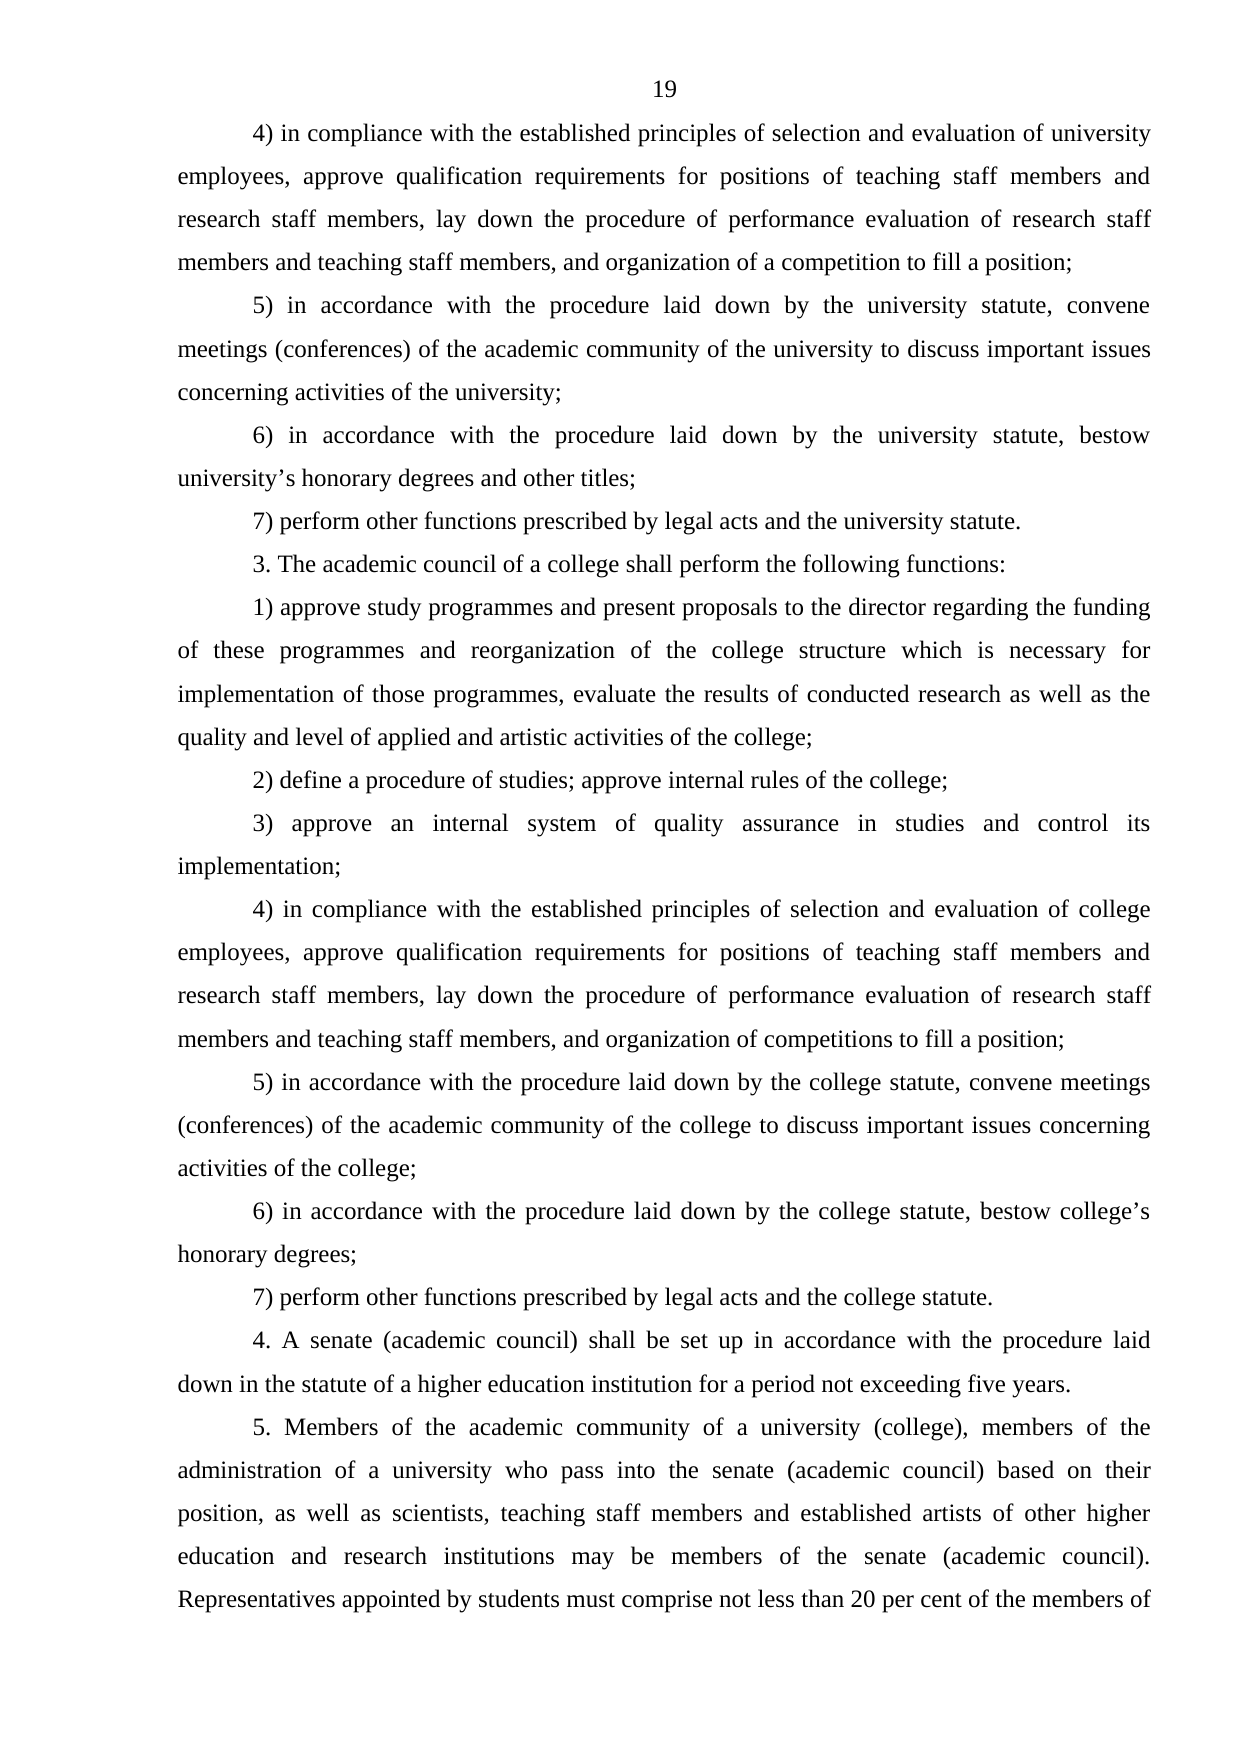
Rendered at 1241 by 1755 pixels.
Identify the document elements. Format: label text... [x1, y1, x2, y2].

text 6) in accordance with the procedure laid down by the university statute, bestow university’s honorary degrees and other titles; [177, 420, 1152, 492]
text 3. The academic council of a college shall perform the following functions: [177, 549, 1152, 578]
text 5. Members of the academic community of a university (college), members of the administration of a university who pass into the senate (academic council) based on their position, as well as scientists, teaching staff members and established artists of other higher education and research institutions may be members of the senate (academic council). Representatives appointed by students must comprise not less than 20 per cent of the members of [177, 1412, 1152, 1613]
text 2) define a procedure of studies; approve internal rules of the college; [177, 765, 1152, 794]
text 4. A senate (academic council) shall be set up in accordance with the procedure laid down in the statute of a higher education institution for a period not exceeding five years. [177, 1326, 1152, 1397]
text 6) in accordance with the procedure laid down by the college statute, bestow college’s honorary degrees; [177, 1196, 1152, 1268]
text 7) perform other functions prescribed by legal acts and the university statute. [177, 506, 1152, 535]
text 5) in accordance with the procedure laid down by the university statute, convene meetings (conferences) of the academic community of the university to discuss important issues concerning activities of the university; [177, 291, 1152, 406]
text 3) approve an internal system of quality assurance in studies and control its implementation; [177, 808, 1152, 880]
text 7) perform other functions prescribed by legal acts and the college statute. [177, 1282, 1152, 1311]
text 1) approve study programmes and present proposals to the director regarding the funding of these programmes and reorganization of the college structure which is necessary for implementation of those programmes, evaluate the results of conducted research as well as the quality and level of applied and artistic activities of the college; [177, 592, 1152, 751]
text 4) in compliance with the established principles of selection and evaluation of college employees, approve qualification requirements for positions of teaching staff members and research staff members, lay down the procedure of performance evaluation of research staff members and teaching staff members, and organization of competitions to fill a position; [177, 894, 1152, 1052]
text 5) in accordance with the procedure laid down by the college statute, convene meetings (conferences) of the academic community of the college to discuss important issues concerning activities of the college; [177, 1067, 1152, 1182]
text 4) in compliance with the established principles of selection and evaluation of university employees, approve qualification requirements for positions of teaching staff members and research staff members, lay down the procedure of performance evaluation of research staff members and teaching staff members, and organization of a competition to fill a position; [177, 118, 1152, 276]
